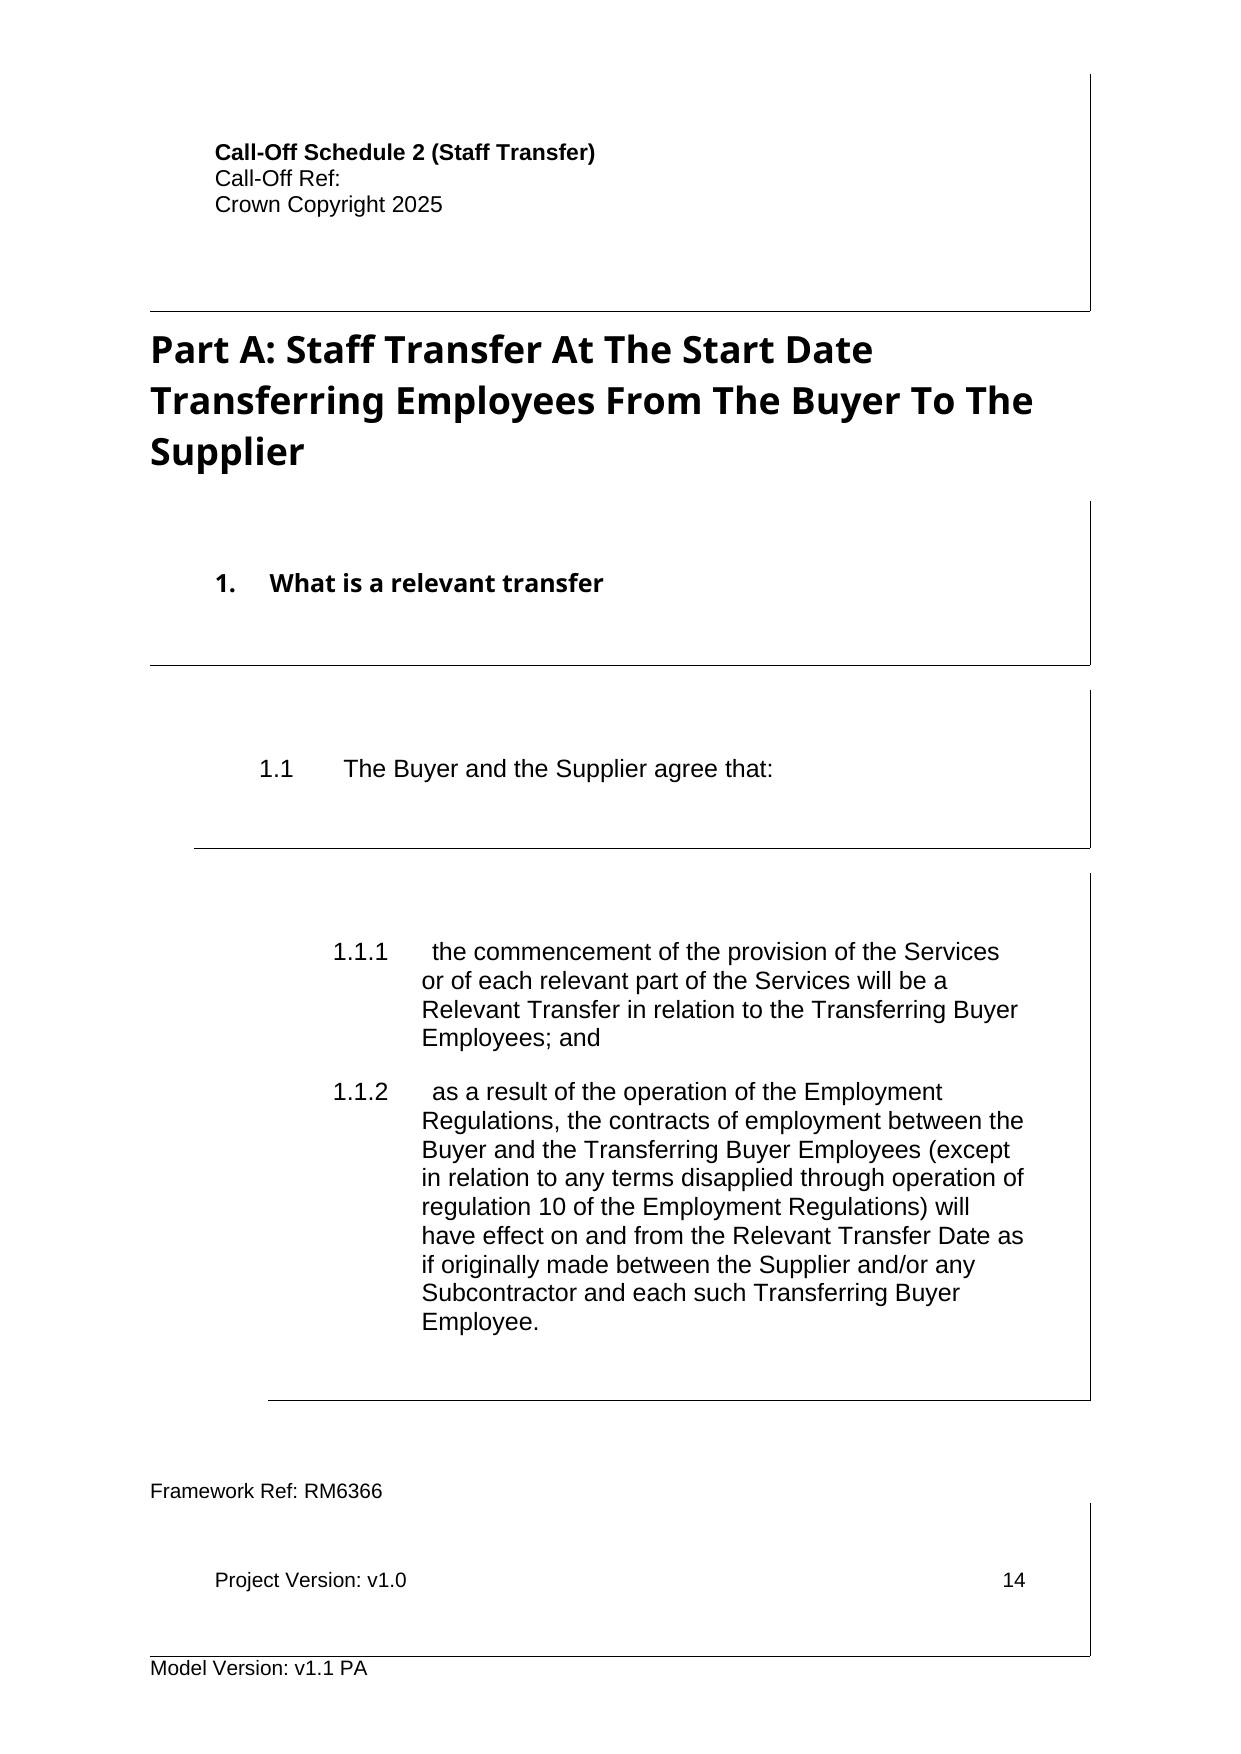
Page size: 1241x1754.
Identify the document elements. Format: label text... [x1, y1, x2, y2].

subtitle Part A: Staff Transfer At The Start Date Transferring Employees From The Buyer To The Supplier [150, 323, 1090, 476]
list What is a relevant transfer [150, 501, 1090, 665]
list as a result of the operation of the Employment Regulations, the contracts of employment between the Buyer and the Transferring Buyer Employees (except in relation to any terms disapplied through operation of regulation 10 of the Employment Regulations) will have effect on and from the Relevant Transfer Date as if originally made between the Supplier and/or any Subcontractor and each such Transferring Buyer Employee. [268, 1013, 1090, 1400]
list the commencement of the provision of the Services or of each relevant part of the Services will be a Relevant Transfer in relation to the Transferring Buyer Employees; and [268, 873, 1090, 1013]
list The Buyer and the Supplier agree that: [194, 690, 1090, 848]
